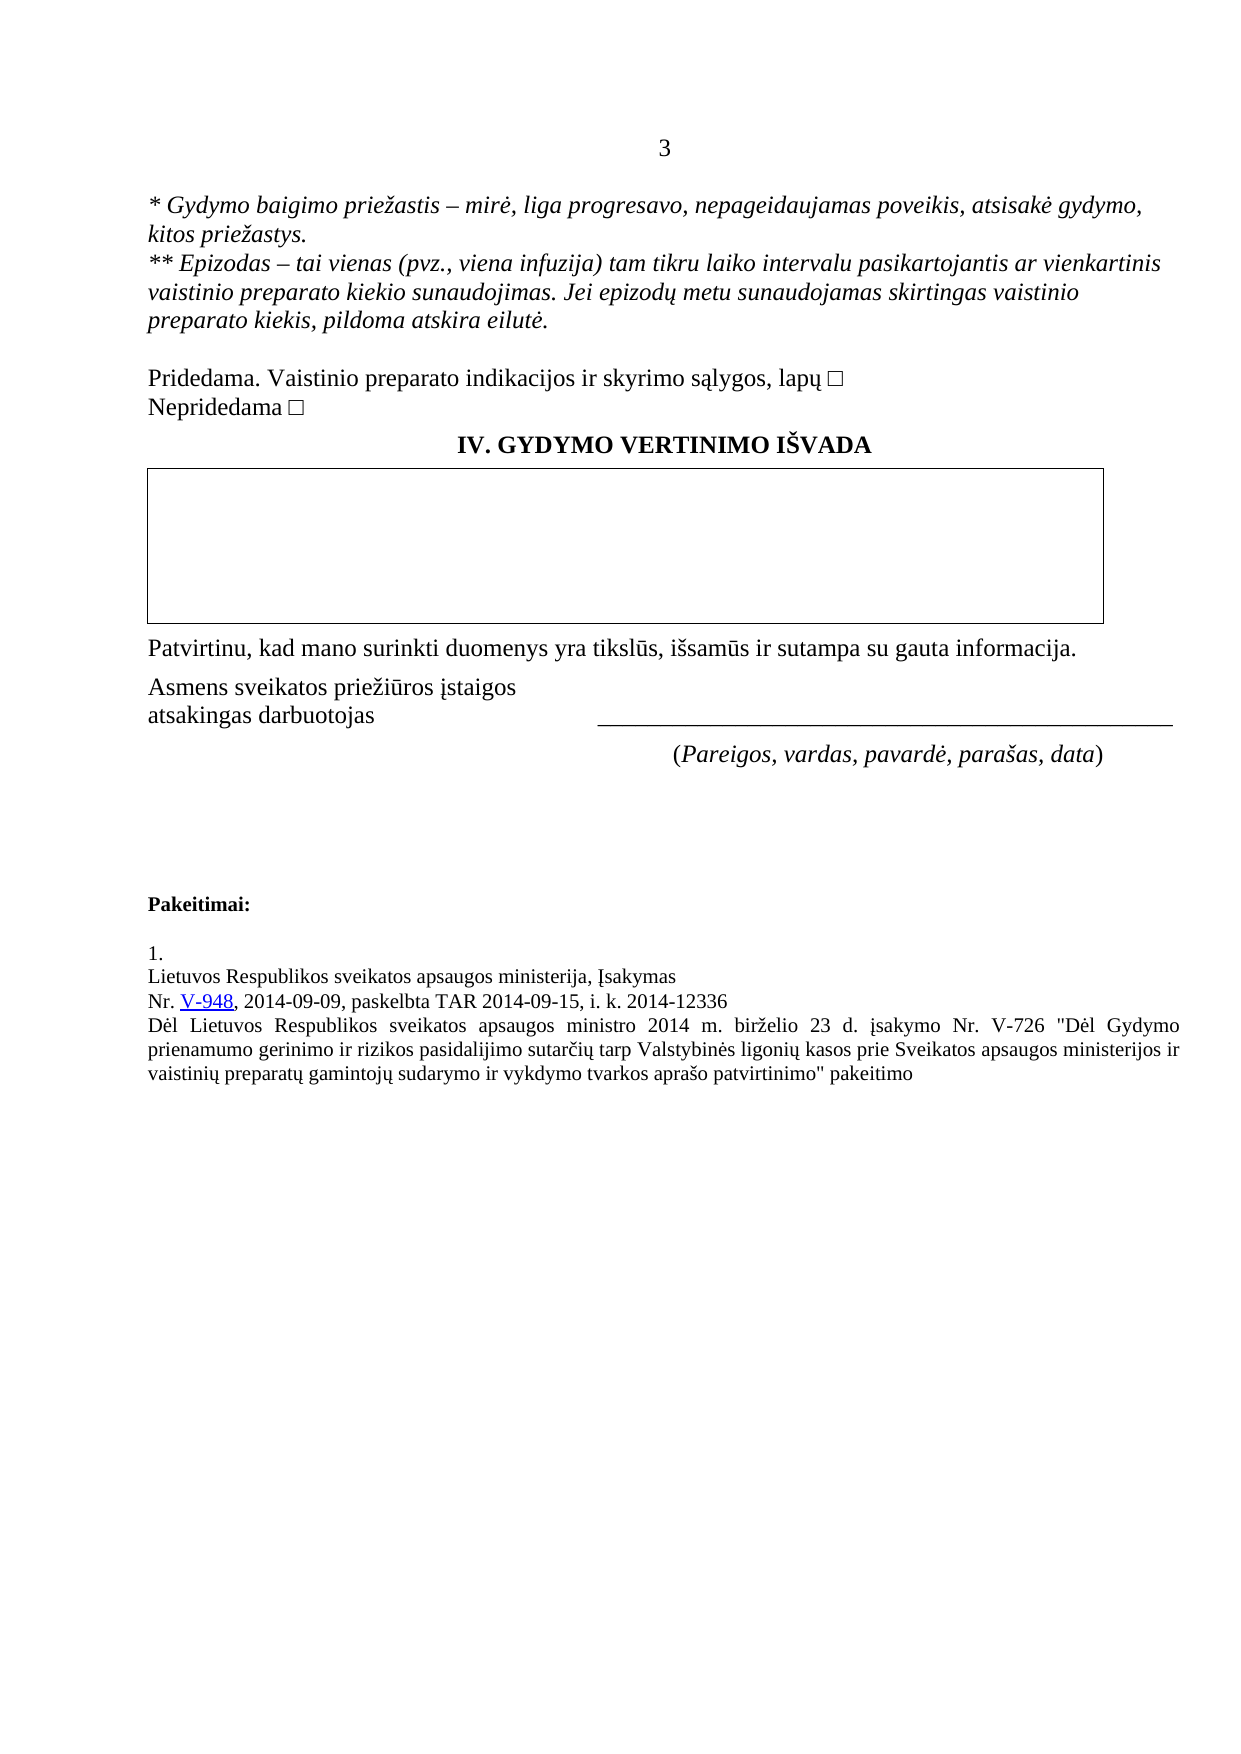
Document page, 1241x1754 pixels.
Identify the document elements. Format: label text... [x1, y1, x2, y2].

text ** Epizodas – tai vienas (pvz., viena infuzija) tam tikru laiko intervalu pasikartojantis ar vienkartinis vaistinio preparato kiekio sunaudojimas. Jei epizodų metu sunaudojamas skirtingas vaistinio preparato kiekis, pildoma atskira eilutė. [148, 248, 1181, 334]
text Dėl Lietuvos Respublikos sveikatos apsaugos ministro 2014 m. birželio 23 d. įsakymo Nr. V-726 "Dėl Gydymo prienamumo gerinimo ir rizikos pasidalijimo sutarčių tarp Valstybinės ligonių kasos prie Sveikatos apsaugos ministerijos ir vaistinių preparatų gamintojų sudarymo ir vykdymo tvarkos aprašo patvirtinimo" pakeitimo [148, 1013, 1181, 1085]
text atsakingas darbuotojas ______________________________________________ [148, 700, 1181, 729]
text Pridedama. Vaistinio preparato indikacijos ir skyrimo sąlygos, lapų □ [148, 363, 1181, 392]
text Pakeitimai: [148, 892, 1181, 916]
table_header [148, 469, 1103, 623]
text * Gydymo baigimo priežastis – mirė, liga progresavo, nepageidaujamas poveikis, atsisakė gydymo, kitos priežastys. [148, 190, 1181, 248]
text Asmens sveikatos priežiūros įstaigos [148, 672, 1181, 700]
text 1. [148, 940, 1181, 964]
text Nepridedama □ [148, 392, 1181, 420]
text Patvirtinu, kad mano surinkti duomenys yra tikslūs, išsamūs ir sutampa su gauta informacija. [148, 633, 1181, 662]
text Lietuvos Respublikos sveikatos apsaugos ministerija, Įsakymas [148, 964, 1181, 988]
text (Pareigos, vardas, pavardė, parašas, data) [598, 739, 1181, 767]
text Nr. V-948, 2014-09-09, paskelbta TAR 2014-09-15, i. k. 2014-12336 [148, 988, 1181, 1013]
text IV. GYDYMO VERTINIMO IŠVADA [148, 430, 1181, 459]
